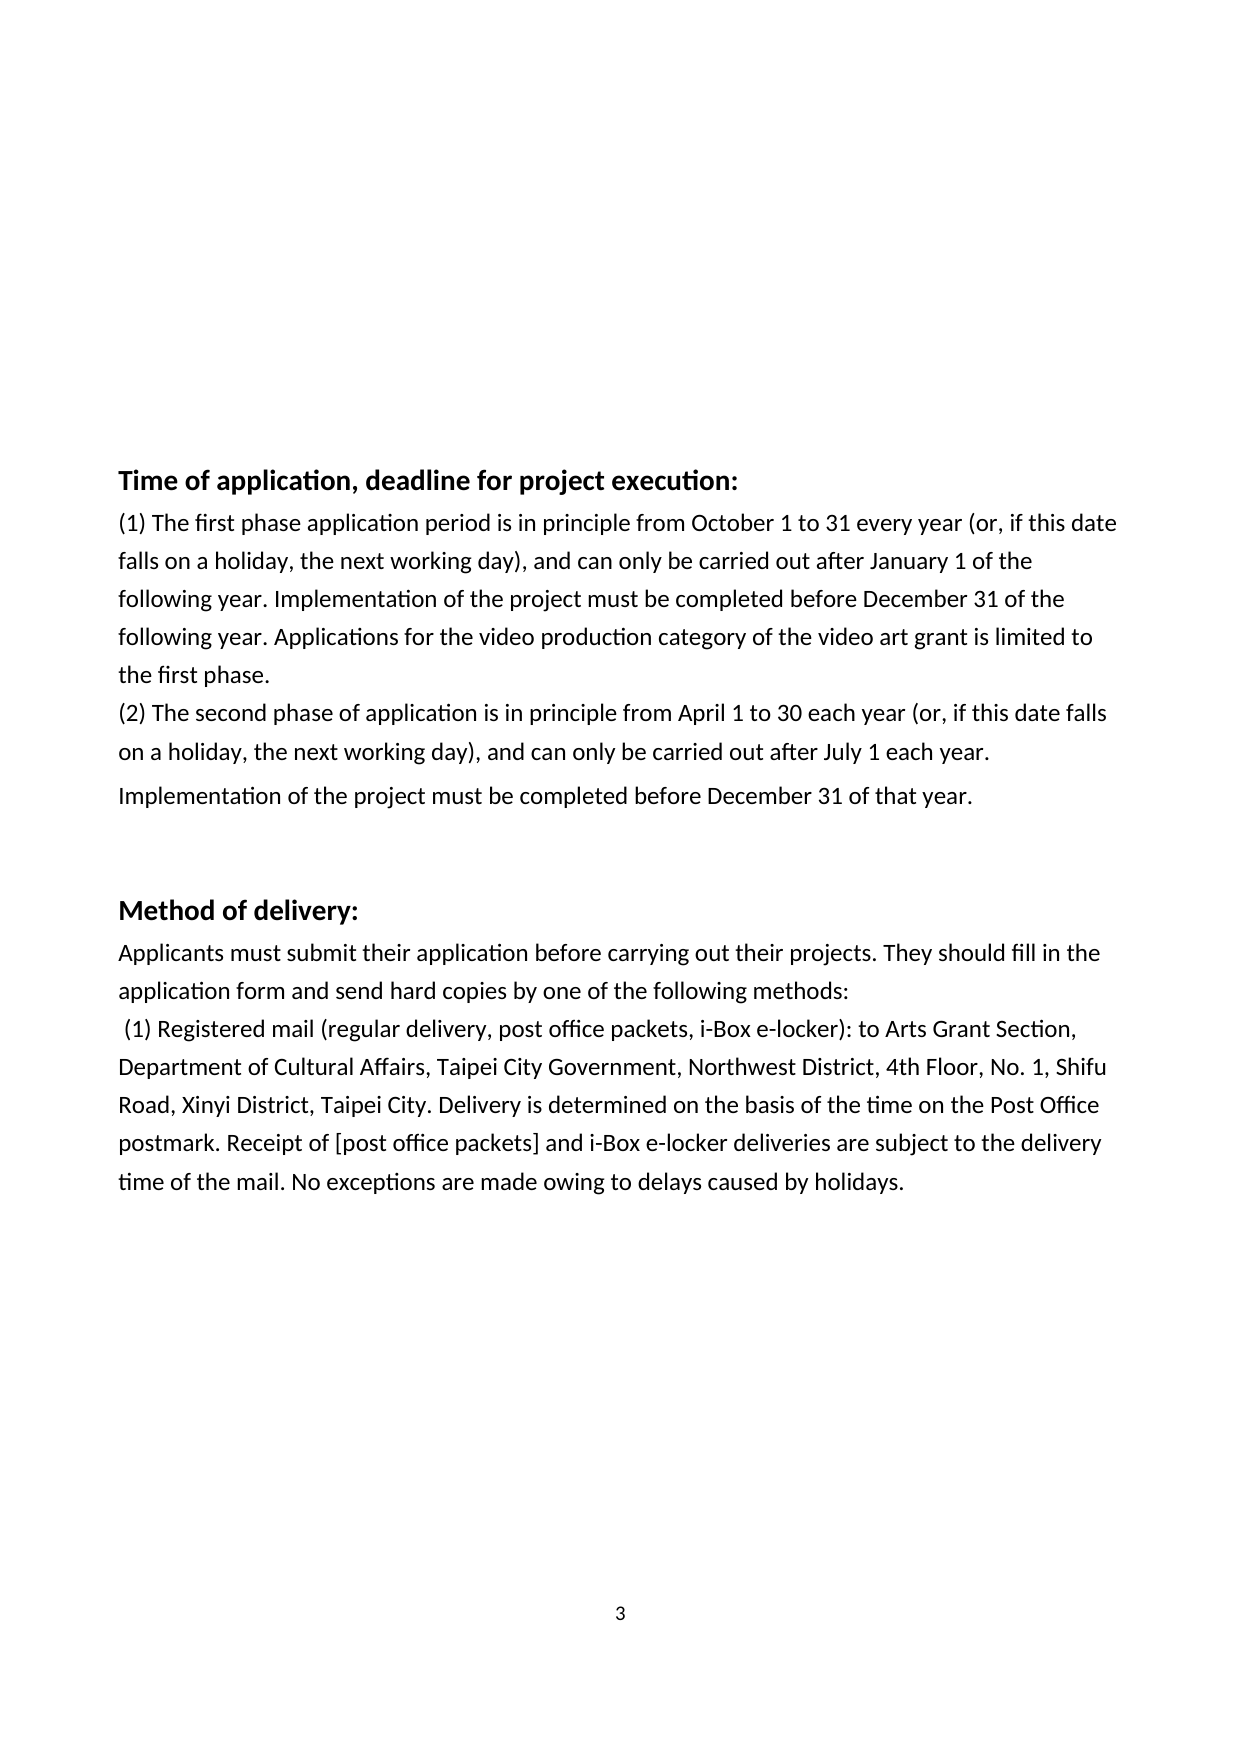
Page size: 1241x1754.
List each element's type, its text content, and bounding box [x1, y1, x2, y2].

text (1) Registered mail (regular delivery, post office packets, i-Box e-locker): to Arts Grant Section, Department of Cultural Affairs, Taipei City Government, Northwest District, 4th Floor, No. 1, Shifu Road, Xinyi District, Taipei City. Delivery is determined on the basis of the time on the Post Office postmark. Receipt of [post office packets] and i-Box e-locker deliveries are subject to the delivery time of the mail. No exceptions are made owing to delays caused by holidays. [118, 1013, 1122, 1196]
text (1) The first phase application period is in principle from October 1 to 31 every year (or, if this date falls on a holiday, the next working day), and can only be carried out after January 1 of the following year. Implementation of the project must be completed before December 31 of the following year. Applications for the video production category of the video art grant is limited to the first phase. [118, 507, 1122, 690]
text (2) The second phase of application is in principle from April 1 to 30 each year (or, if this date falls on a holiday, the next working day), and can only be carried out after July 1 each year. Implementation of the project must be completed before December 31 of that year. [118, 697, 1122, 811]
text Method of delivery: [118, 892, 1122, 928]
text Applicants must submit their application before carrying out their projects. They should fill in the application form and send hard copies by one of the following methods: [118, 937, 1122, 1006]
text Time of application, deadline for project execution: [118, 462, 1122, 498]
